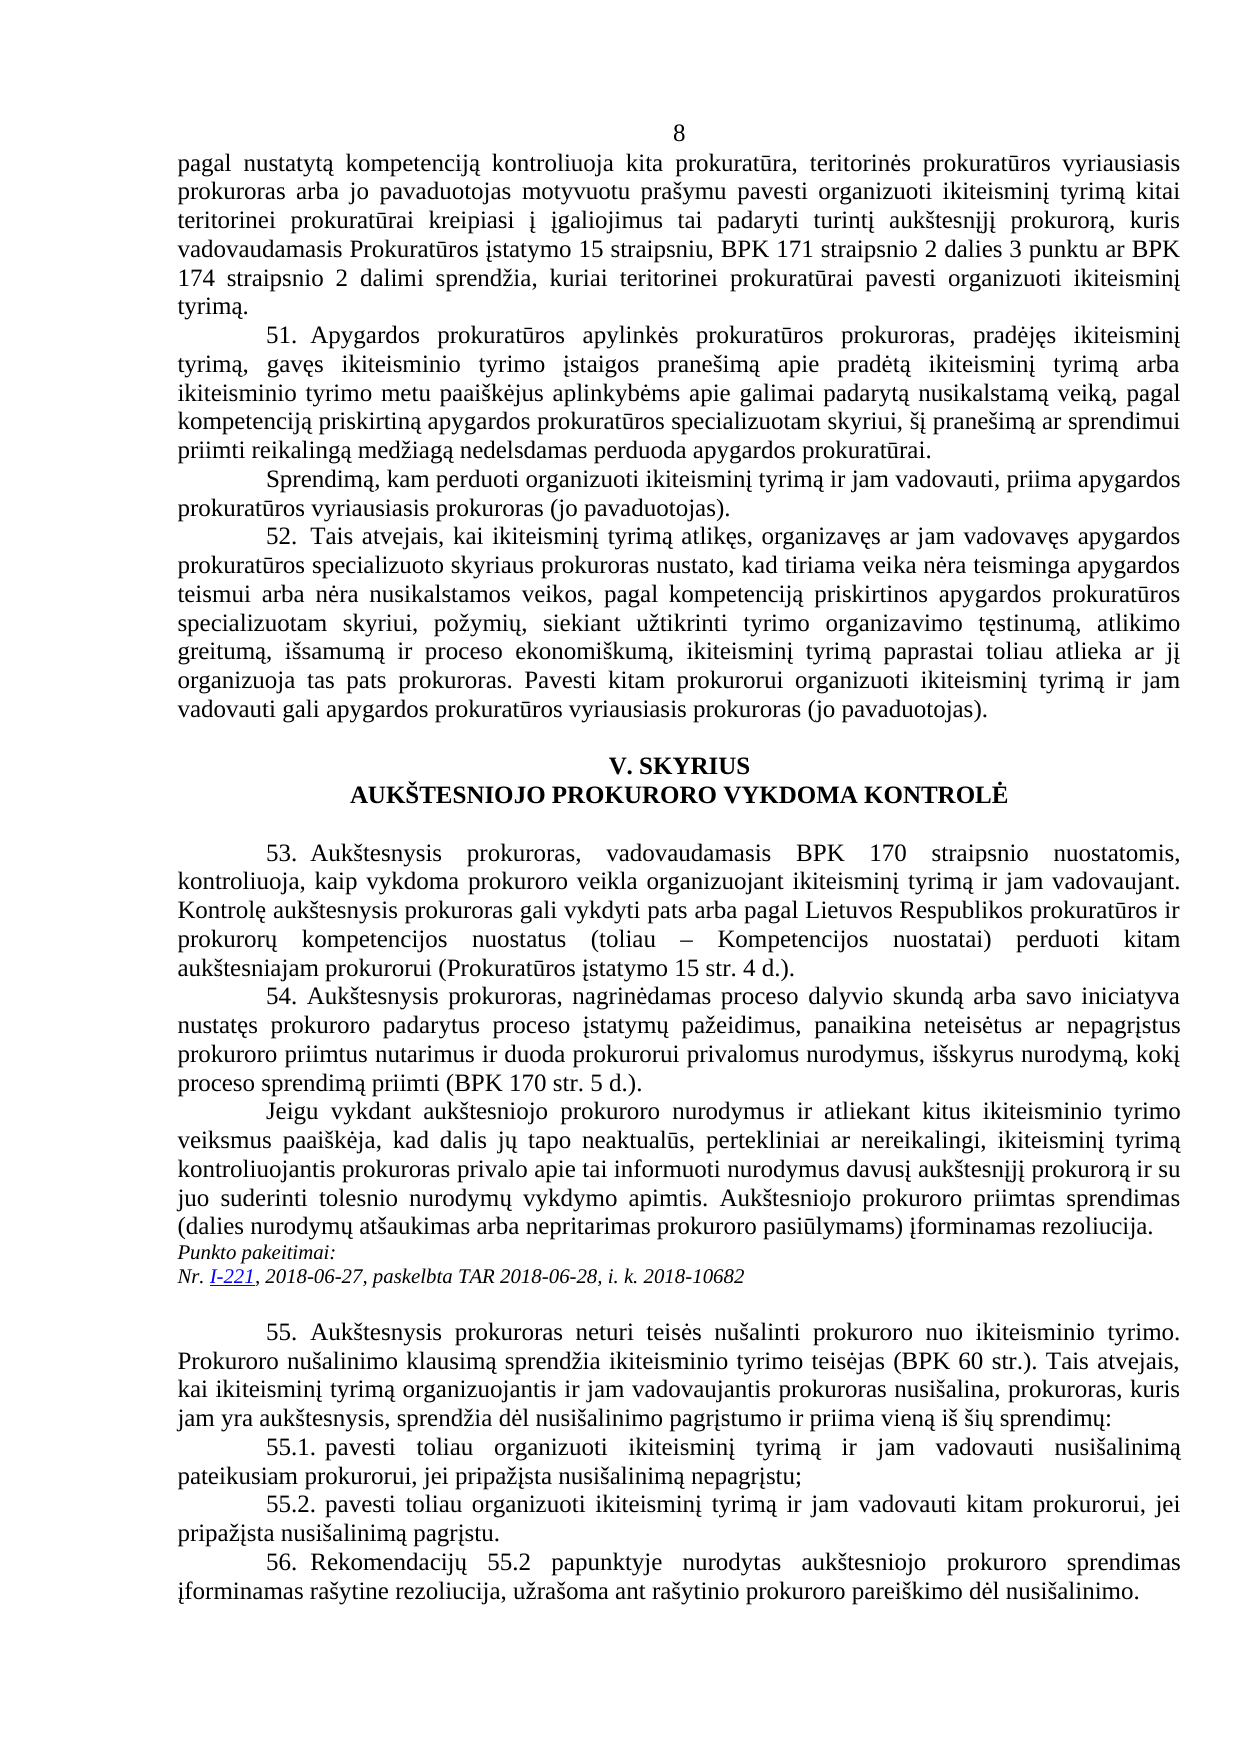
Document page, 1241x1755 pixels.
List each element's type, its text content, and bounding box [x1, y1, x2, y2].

text 55.1. pavesti toliau organizuoti ikiteisminį tyrimą ir jam vadovauti nusišalinimą pateikusiam prokurorui, jei pripažįsta nusišalinimą nepagrįstu; [177, 1432, 1181, 1489]
text V. SKYRIUS [177, 751, 1181, 780]
text AUKŠTESNIOJO PROKURORO VYKDOMA KONTROLĖ [177, 780, 1181, 809]
text Jeigu vykdant aukštesniojo prokuroro nurodymus ir atliekant kitus ikiteisminio tyrimo veiksmus paaiškėja, kad dalis jų tapo neaktualūs, pertekliniai ar nereikalingi, ikiteisminį tyrimą kontroliuojantis prokuroras privalo apie tai informuoti nurodymus davusį aukštesnįjį prokurorą ir su juo suderinti tolesnio nurodymų vykdymo apimtis. Aukštesniojo prokuroro priimtas sprendimas (dalies nurodymų atšaukimas arba nepritarimas prokuroro pasiūlymams) įforminamas rezoliucija. [177, 1096, 1181, 1240]
text 51. Apygardos prokuratūros apylinkės prokuratūros prokuroras, pradėjęs ikiteisminį tyrimą, gavęs ikiteisminio tyrimo įstaigos pranešimą apie pradėtą ikiteisminį tyrimą arba ikiteisminio tyrimo metu paaiškėjus aplinkybėms apie galimai padarytą nusikalstamą veiką, pagal kompetenciją priskirtiną apygardos prokuratūros specializuotam skyriui, šį pranešimą ar sprendimui priimti reikalingą medžiagą nedelsdamas perduoda apygardos prokuratūrai. [177, 320, 1181, 464]
text 53. Aukštesnysis prokuroras, vadovaudamasis BPK 170 straipsnio nuostatomis, kontroliuoja, kaip vykdoma prokuroro veikla organizuojant ikiteisminį tyrimą ir jam vadovaujant. Kontrolę aukštesnysis prokuroras gali vykdyti pats arba pagal Lietuvos Respublikos prokuratūros ir prokurorų kompetencijos nuostatus (toliau – Kompetencijos nuostatai) perduoti kitam aukštesniajam prokurorui (Prokuratūros įstatymo 15 str. 4 d.). [177, 838, 1181, 981]
text Sprendimą, kam perduoti organizuoti ikiteisminį tyrimą ir jam vadovauti, priima apygardos prokuratūros vyriausiasis prokuroras (jo pavaduotojas). [177, 464, 1181, 521]
text 56. Rekomendacijų 55.2 papunktyje nurodytas aukštesniojo prokuroro sprendimas įforminamas rašytine rezoliucija, užrašoma ant rašytinio prokuroro pareiškimo dėl nusišalinimo. [177, 1547, 1181, 1604]
text Nr. I-221, 2018-06-27, paskelbta TAR 2018-06-28, i. k. 2018-10682 [177, 1264, 1181, 1288]
text 52. Tais atvejais, kai ikiteisminį tyrimą atlikęs, organizavęs ar jam vadovavęs apygardos prokuratūros specializuoto skyriaus prokuroras nustato, kad tiriama veika nėra teisminga apygardos teismui arba nėra nusikalstamos veikos, pagal kompetenciją priskirtinos apygardos prokuratūros specializuotam skyriui, požymių, siekiant užtikrinti tyrimo organizavimo tęstinumą, atlikimo greitumą, išsamumą ir proceso ekonomiškumą, ikiteisminį tyrimą paprastai toliau atlieka ar jį organizuoja tas pats prokuroras. Pavesti kitam prokurorui organizuoti ikiteisminį tyrimą ir jam vadovauti gali apygardos prokuratūros vyriausiasis prokuroras (jo pavaduotojas). [177, 521, 1181, 723]
text 55. Aukštesnysis prokuroras neturi teisės nušalinti prokuroro nuo ikiteisminio tyrimo. Prokuroro nušalinimo klausimą sprendžia ikiteisminio tyrimo teisėjas (BPK 60 str.). Tais atvejais, kai ikiteisminį tyrimą organizuojantis ir jam vadovaujantis prokuroras nusišalina, prokuroras, kuris jam yra aukštesnysis, sprendžia dėl nusišalinimo pagrįstumo ir priima vieną iš šių sprendimų: [177, 1317, 1181, 1432]
text 55.2. pavesti toliau organizuoti ikiteisminį tyrimą ir jam vadovauti kitam prokurorui, jei pripažįsta nusišalinimą pagrįstu. [177, 1489, 1181, 1547]
text 54. Aukštesnysis prokuroras, nagrinėdamas proceso dalyvio skundą arba savo iniciatyva nustatęs prokuroro padarytus proceso įstatymų pažeidimus, panaikina neteisėtus ar nepagrįstus prokuroro priimtus nutarimus ir duoda prokurorui privalomus nurodymus, išskyrus nurodymą, kokį proceso sprendimą priimti (BPK 170 str. 5 d.). [177, 981, 1181, 1096]
text pagal nustatytą kompetenciją kontroliuoja kita prokuratūra, teritorinės prokuratūros vyriausiasis prokuroras arba jo pavaduotojas motyvuotu prašymu pavesti organizuoti ikiteisminį tyrimą kitai teritorinei prokuratūrai kreipiasi į įgaliojimus tai padaryti turintį aukštesnįjį prokurorą, kuris vadovaudamasis Prokuratūros įstatymo 15 straipsniu, BPK 171 straipsnio 2 dalies 3 punktu ar BPK 174 straipsnio 2 dalimi sprendžia, kuriai teritorinei prokuratūrai pavesti organizuoti ikiteisminį tyrimą. [177, 148, 1181, 320]
text Punkto pakeitimai: [177, 1240, 1181, 1264]
